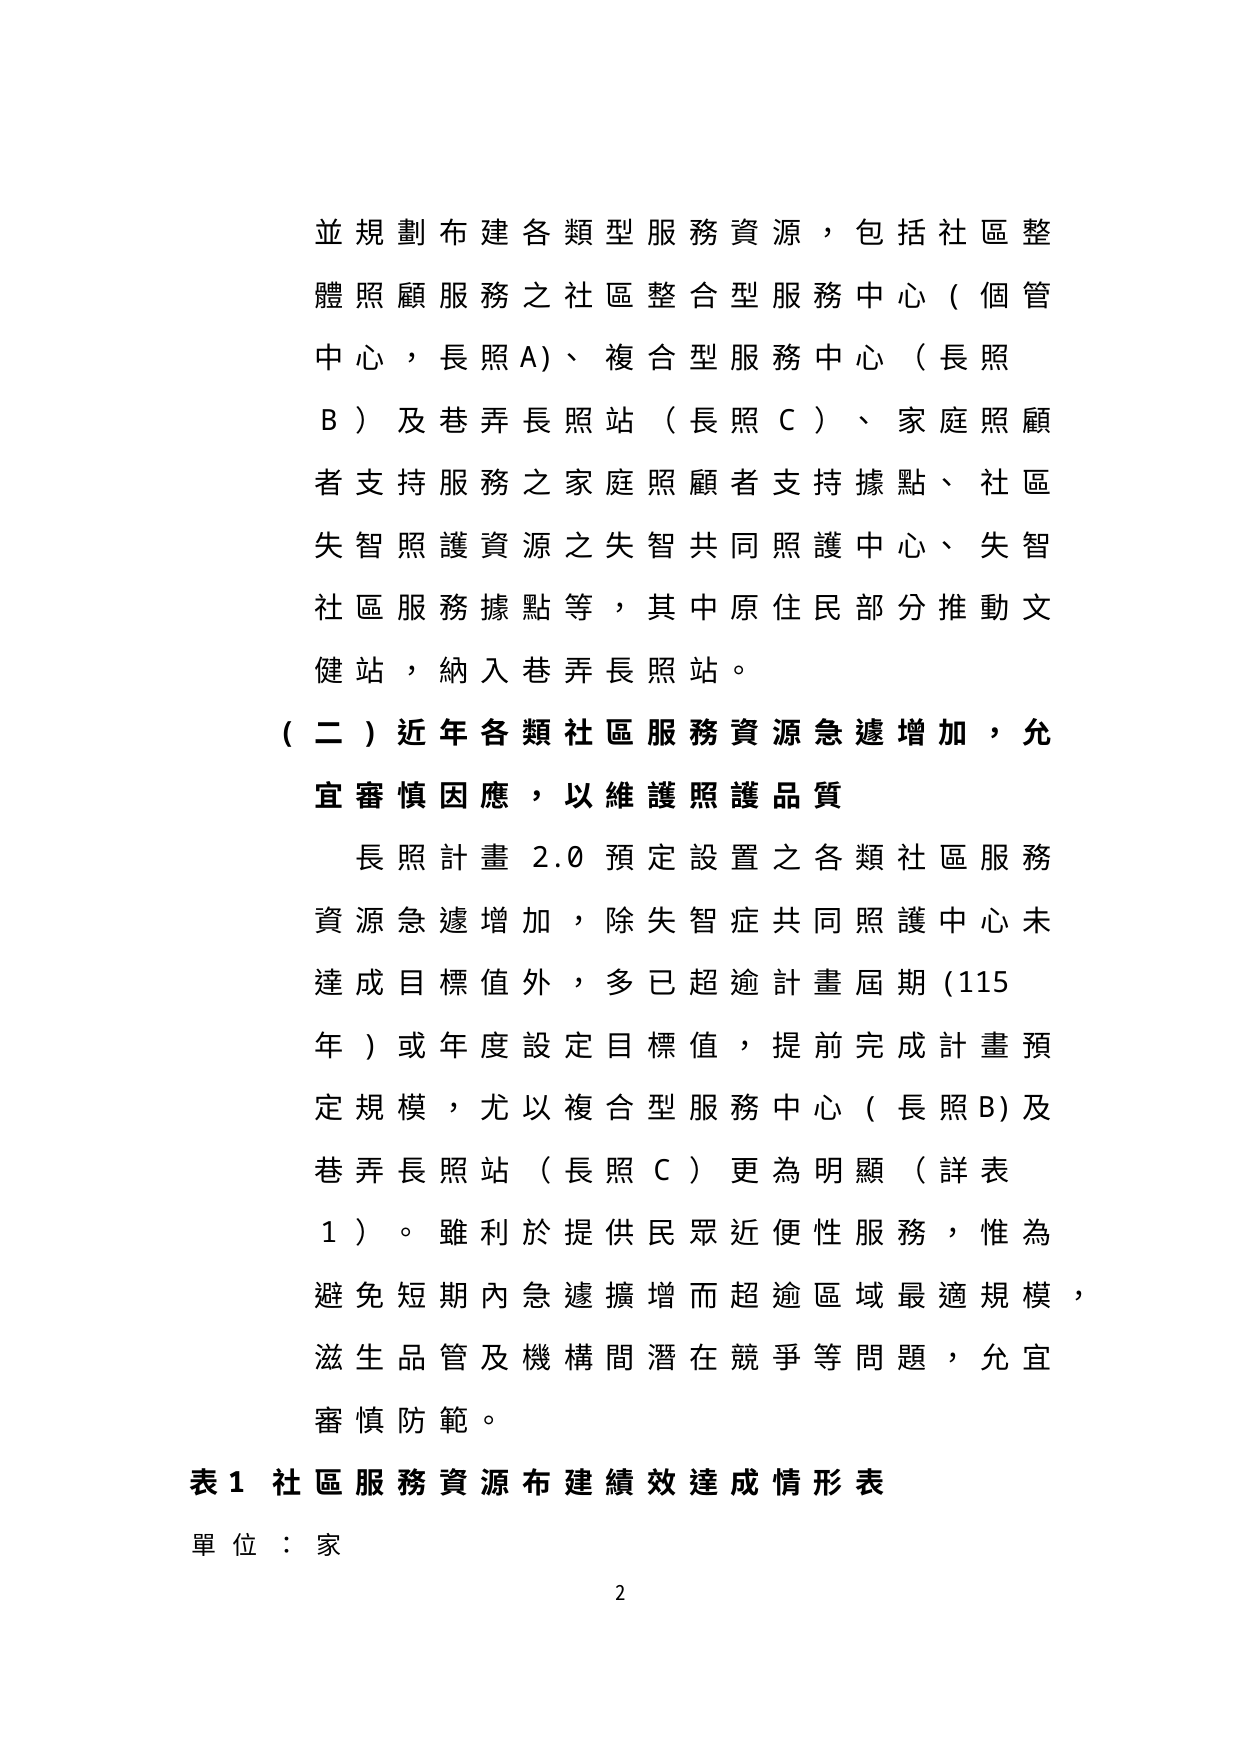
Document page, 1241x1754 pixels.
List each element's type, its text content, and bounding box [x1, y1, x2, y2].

text 並規劃布建各類型服務資源，包括社區整體照顧服務之社區整合型服務中心(個管中心，長照A)、複合型服務中心（長照B）及巷弄長照站（長照C）、家庭照顧者支持服務之家庭照顧者支持據點、社區失智照護資源之失智共同照護中心、失智社區服務據點等，其中原住民部分推動文健站，納入巷弄長照站。 [271, 189, 1058, 689]
text 長照計畫2.0預定設置之各類社區服務資源急遽增加，除失智症共同照護中心未達成目標值外，多已超逾計畫屆期(115年)或年度設定目標值，提前完成計畫預定規模，尤以複合型服務中心(長照B)及巷弄長照站（長照C）更為明顯（詳表1）。雖利於提供民眾近便性服務，惟為避免短期內急遽擴增而超逾區域最適規模，滋生品管及機構間潛在競爭等問題，允宜審慎防範。 [271, 814, 1058, 1439]
text (二)近年各類社區服務資源急遽增加，允宜審慎因應，以維護照護品質 [242, 689, 1058, 814]
text 表1 社區服務資源布建績效達成情形表 單位：家 [153, 1439, 1058, 1564]
